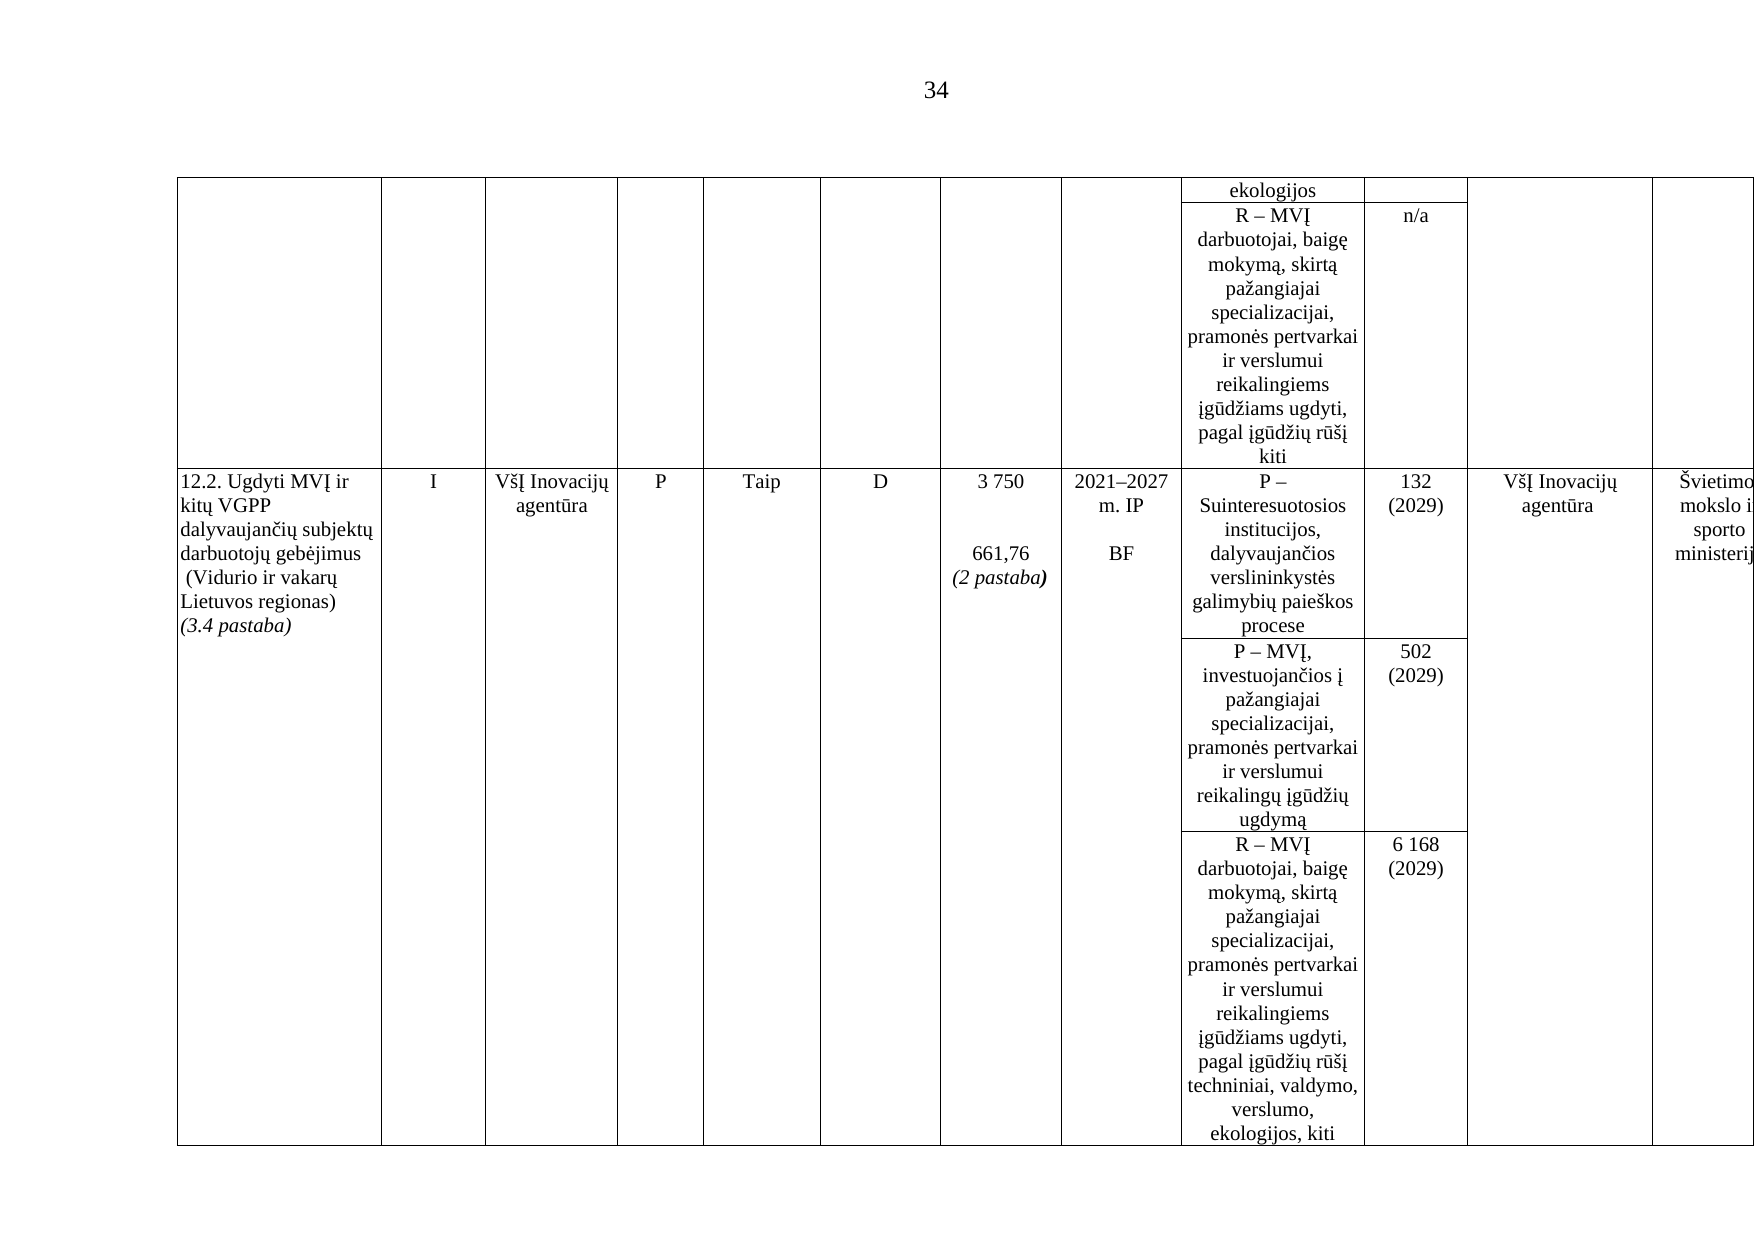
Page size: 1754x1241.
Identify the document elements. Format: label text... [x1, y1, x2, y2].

table_cell VšĮ Inovacijų agentūra [1468, 469, 1652, 1145]
table_cell n/a [1365, 203, 1467, 468]
table_cell [382, 178, 485, 468]
table_cell ekologijos [1182, 178, 1364, 202]
table_cell [1468, 178, 1652, 468]
table_cell [1365, 178, 1467, 202]
table_cell 2021–2027 m. IP BF [1062, 469, 1181, 1145]
table_cell Švietimo, mokslo ir sporto ministerija [1653, 469, 1753, 1145]
table_cell [1062, 178, 1181, 468]
table_cell [704, 178, 820, 468]
table_cell [821, 178, 940, 468]
table_cell [178, 178, 381, 468]
table_cell R – MVĮ darbuotojai, baigę mokymą, skirtą pažangiajai specializacijai, pramonės pertvarkai ir verslumui reikalingiems įgūdžiams ugdyti, pagal įgūdžių rūšį kiti [1182, 203, 1364, 468]
table_cell I [382, 469, 485, 1145]
table_cell P [618, 469, 703, 1145]
table_cell 12.2. Ugdyti MVĮ ir kitų VGPP dalyvaujančių subjektų darbuotojų gebėjimus (Vidurio ir vakarų Lietuvos regionas) (3.4 pastaba) [178, 469, 381, 1145]
table_cell [618, 178, 703, 468]
table_cell R – MVĮ darbuotojai, baigę mokymą, skirtą pažangiajai specializacijai, pramonės pertvarkai ir verslumui reikalingiems įgūdžiams ugdyti, pagal įgūdžių rūšį techniniai, valdymo, verslumo, ekologijos, kiti [1182, 832, 1364, 1145]
table_cell 132 (2029) [1365, 469, 1467, 637]
table_cell D [821, 469, 940, 1145]
table_cell [486, 178, 617, 468]
table_cell P – Suinteresuotosios institucijos, dalyvaujančios verslininkystės galimybių paieškos procese [1182, 469, 1364, 637]
table_cell 502 (2029) [1365, 639, 1467, 831]
table_cell VšĮ Inovacijų agentūra [486, 469, 617, 1145]
table_cell P – MVĮ, investuojančios į pažangiajai specializacijai, pramonės pertvarkai ir verslumui reikalingų įgūdžių ugdymą [1182, 639, 1364, 831]
table_cell 6 168 (2029) [1365, 832, 1467, 1145]
table_cell 3 750 661,76 (2 pastaba) [941, 469, 1061, 1145]
table_cell [941, 178, 1061, 468]
table_cell Švietimo, mokslo ir sporto ministerija [1653, 178, 1753, 468]
table_cell Taip [704, 469, 820, 1145]
